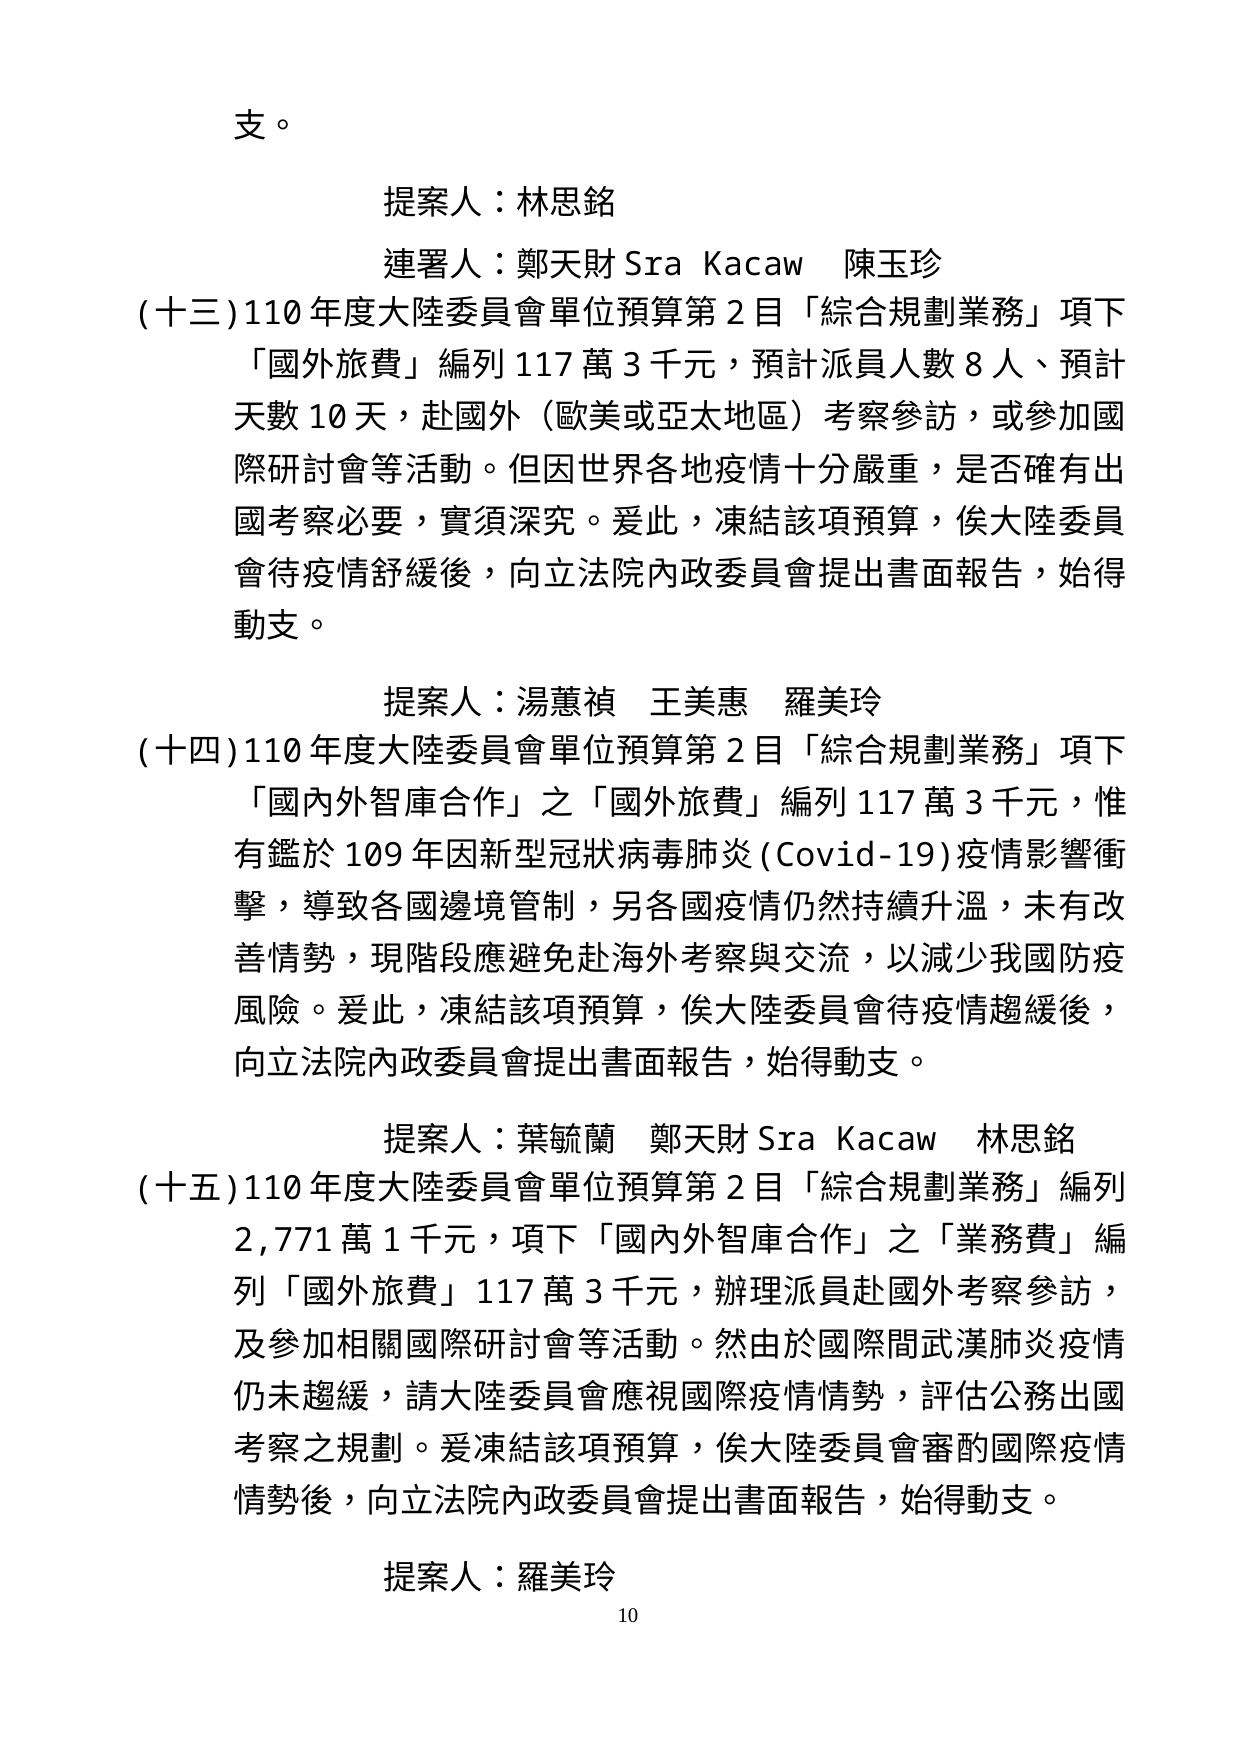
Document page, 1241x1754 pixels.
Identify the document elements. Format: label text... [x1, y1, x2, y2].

text 連署人：鄭天財Sra Kacaw 陳玉珍 [383, 221, 1127, 283]
text 提案人：羅美玲 [383, 1533, 1127, 1596]
text 提案人：湯蕙禎 王美惠 羅美玲 [383, 658, 1127, 721]
text 支。 [133, 96, 1127, 148]
text 提案人：葉毓蘭 鄭天財Sra Kacaw 林思銘 [383, 1096, 1127, 1158]
text (十四)110年度大陸委員會單位預算第2目「綜合規劃業務」項下「國內外智庫合作」之「國外旅費」編列117萬3千元，惟有鑑於109年因新型冠狀病毒肺炎(Covid-19)疫情影響衝擊，導致各國邊境管制，另各國疫情仍然持續升溫，未有改善情勢，現階段應避免赴海外考察與交流，以減少我國防疫風險。爰此，凍結該項預算，俟大陸委員會待疫情趨緩後，向立法院內政委員會提出書面報告，始得動支。 [133, 721, 1127, 1085]
text 提案人：林思銘 [383, 158, 1127, 221]
text (十三)110年度大陸委員會單位預算第2目「綜合規劃業務」項下「國外旅費」編列117萬3千元，預計派員人數8人、預計天數10天，赴國外（歐美或亞太地區）考察參訪，或參加國際研討會等活動。但因世界各地疫情十分嚴重，是否確有出國考察必要，實須深究。爰此，凍結該項預算，俟大陸委員會待疫情舒緩後，向立法院內政委員會提出書面報告，始得動支。 [133, 283, 1127, 648]
text (十五)110年度大陸委員會單位預算第2目「綜合規劃業務」編列2,771萬1千元，項下「國內外智庫合作」之「業務費」編列「國外旅費」117萬3千元，辦理派員赴國外考察參訪，及參加相關國際研討會等活動。然由於國際間武漢肺炎疫情仍未趨緩，請大陸委員會應視國際疫情情勢，評估公務出國考察之規劃。爰凍結該項預算，俟大陸委員會審酌國際疫情情勢後，向立法院內政委員會提出書面報告，始得動支。 [133, 1158, 1127, 1523]
